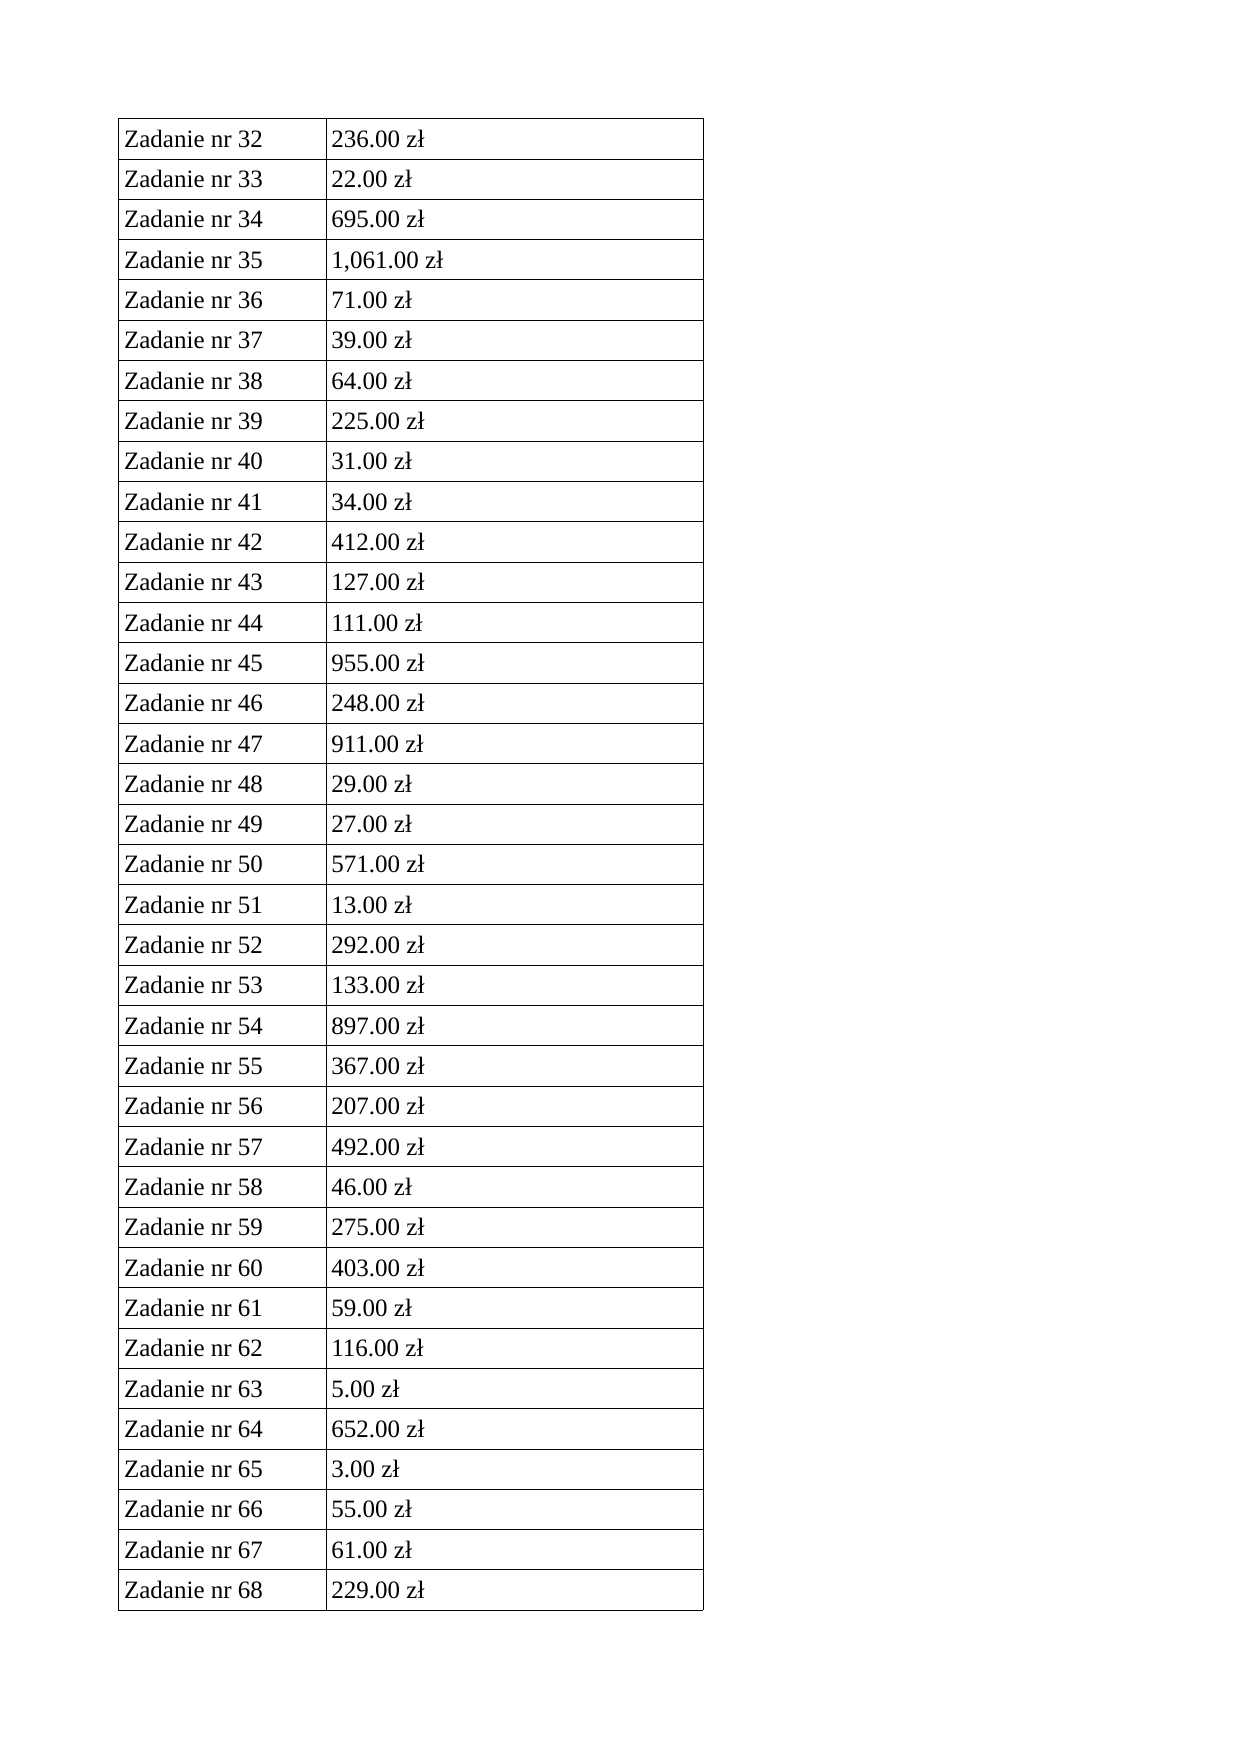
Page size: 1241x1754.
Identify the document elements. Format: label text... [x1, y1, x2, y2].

table_cell Zadanie nr 42 [119, 522, 326, 562]
table_cell 236,00 zł [327, 119, 703, 158]
table_cell 897,00 zł [327, 1006, 703, 1045]
table_cell 111,00 zł [327, 603, 703, 642]
table_cell Zadanie nr 62 [119, 1329, 326, 1368]
table_cell 275,00 zł [327, 1208, 703, 1247]
table_cell 34,00 zł [327, 482, 703, 521]
table_cell 955,00 zł [327, 643, 703, 682]
table_cell 64,00 zł [327, 361, 703, 400]
table_cell Zadanie nr 56 [119, 1087, 326, 1126]
table_cell 22,00 zł [327, 160, 703, 199]
table_cell 229,00 zł [327, 1570, 703, 1610]
table_cell Zadanie nr 45 [119, 643, 326, 682]
table_cell Zadanie nr 59 [119, 1208, 326, 1247]
table_cell Zadanie nr 61 [119, 1288, 326, 1327]
table_cell Zadanie nr 46 [119, 684, 326, 723]
table_cell 367,00 zł [327, 1046, 703, 1086]
table_cell 3,00 zł [327, 1450, 703, 1489]
table_cell 13,00 zł [327, 885, 703, 924]
table_cell Zadanie nr 66 [119, 1490, 326, 1529]
table_cell 911,00 zł [327, 724, 703, 763]
table_cell 207,00 zł [327, 1087, 703, 1126]
table_cell 571,00 zł [327, 845, 703, 884]
table_cell 248,00 zł [327, 684, 703, 723]
table_cell 39,00 zł [327, 321, 703, 360]
table_cell Zadanie nr 64 [119, 1409, 326, 1448]
table_cell 292,00 zł [327, 925, 703, 965]
table_cell 55,00 zł [327, 1490, 703, 1529]
table_cell 27,00 zł [327, 805, 703, 844]
table_cell Zadanie nr 36 [119, 280, 326, 320]
table_cell Zadanie nr 58 [119, 1167, 326, 1207]
table_cell 652,00 zł [327, 1409, 703, 1448]
table_cell Zadanie nr 32 [119, 119, 326, 158]
table_cell Zadanie nr 65 [119, 1450, 326, 1489]
table_cell Zadanie nr 38 [119, 361, 326, 400]
table_cell Zadanie nr 37 [119, 321, 326, 360]
table_cell Zadanie nr 44 [119, 603, 326, 642]
table_cell Zadanie nr 47 [119, 724, 326, 763]
table_cell 695,00 zł [327, 200, 703, 239]
table_cell Zadanie nr 41 [119, 482, 326, 521]
table_cell 492,00 zł [327, 1127, 703, 1166]
table_cell Zadanie nr 57 [119, 1127, 326, 1166]
table_cell Zadanie nr 39 [119, 401, 326, 441]
table_cell 225,00 zł [327, 401, 703, 441]
table_cell 46,00 zł [327, 1167, 703, 1207]
table_cell 1 061,00 zł [327, 240, 703, 279]
table_cell 127,00 zł [327, 563, 703, 602]
table_cell Zadanie nr 50 [119, 845, 326, 884]
table_cell 116,00 zł [327, 1329, 703, 1368]
table_cell Zadanie nr 49 [119, 805, 326, 844]
table_cell Zadanie nr 53 [119, 966, 326, 1005]
table_cell Zadanie nr 35 [119, 240, 326, 279]
table_cell Zadanie nr 40 [119, 442, 326, 481]
table_cell Zadanie nr 43 [119, 563, 326, 602]
table_cell Zadanie nr 68 [119, 1570, 326, 1610]
table_cell 61,00 zł [327, 1530, 703, 1569]
table_cell Zadanie nr 67 [119, 1530, 326, 1569]
table_cell Zadanie nr 55 [119, 1046, 326, 1086]
table_cell 31,00 zł [327, 442, 703, 481]
table_cell 71,00 zł [327, 280, 703, 320]
table_cell 29,00 zł [327, 764, 703, 803]
table_cell 133,00 zł [327, 966, 703, 1005]
table_cell Zadanie nr 33 [119, 160, 326, 199]
table_cell Zadanie nr 60 [119, 1248, 326, 1287]
table_cell Zadanie nr 51 [119, 885, 326, 924]
table_cell Zadanie nr 52 [119, 925, 326, 965]
table_cell 5,00 zł [327, 1369, 703, 1408]
table_cell Zadanie nr 34 [119, 200, 326, 239]
table_cell Zadanie nr 63 [119, 1369, 326, 1408]
table_cell 59,00 zł [327, 1288, 703, 1327]
table_cell Zadanie nr 48 [119, 764, 326, 803]
table_cell 403,00 zł [327, 1248, 703, 1287]
table_cell Zadanie nr 54 [119, 1006, 326, 1045]
table_cell 412,00 zł [327, 522, 703, 562]
